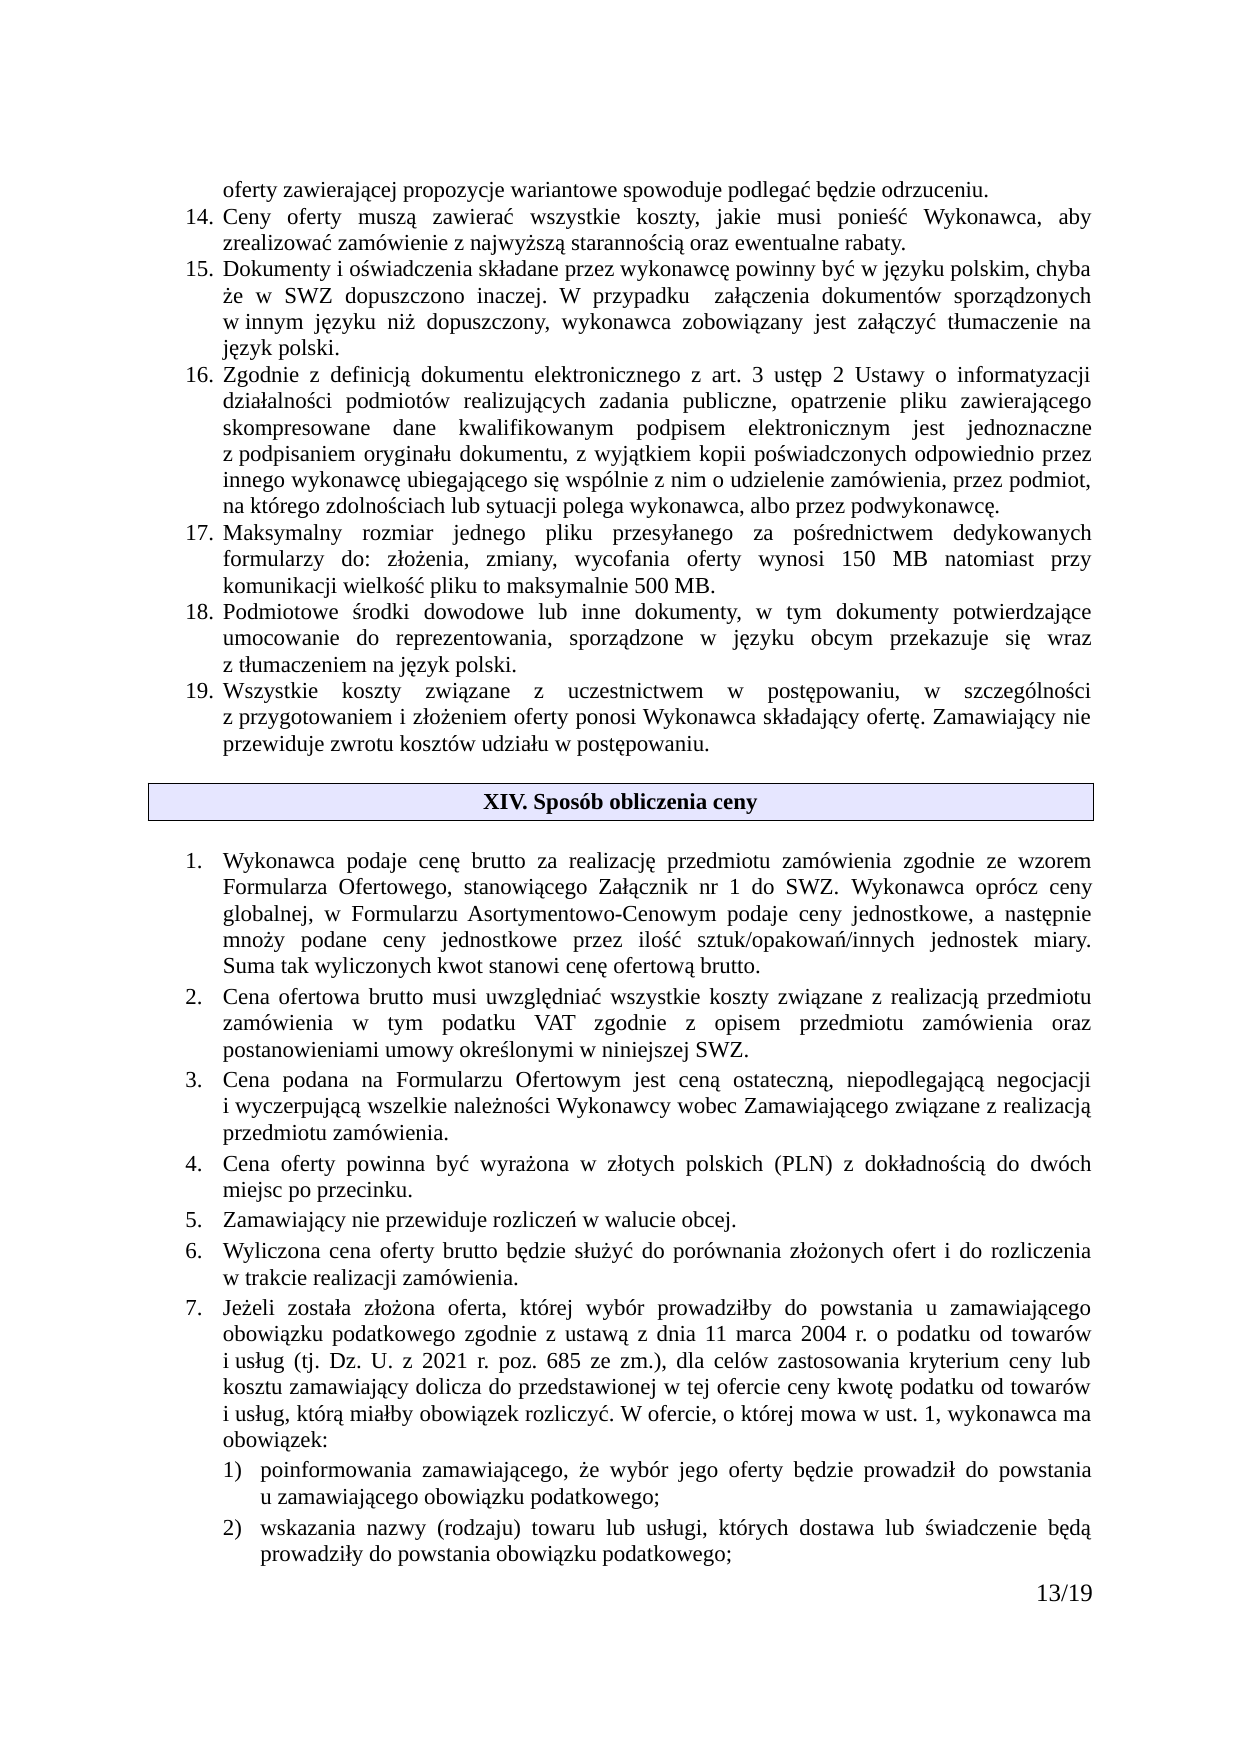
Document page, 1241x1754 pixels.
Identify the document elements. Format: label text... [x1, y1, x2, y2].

list Wyliczona cena oferty brutto będzie służyć do porównania złożonych ofert i do rozliczenia w trakcie realizacji zamówienia. [185, 1237, 1093, 1290]
list poinformowania zamawiającego, że wybór jego oferty będzie prowadził do powstania u zamawiającego obowiązku podatkowego; [223, 1457, 1093, 1509]
list Ceny oferty muszą zawierać wszystkie koszty, jakie musi ponieść Wykonawca, aby zrealizować zamówienie z najwyższą starannością oraz ewentualne rabaty. [185, 203, 1093, 255]
list Cena podana na Formularzu Ofertowym jest ceną ostateczną, niepodlegającą negocjacji i wyczerpującą wszelkie należności Wykonawcy wobec Zamawiającego związane z realizacją przedmiotu zamówienia. [185, 1066, 1093, 1145]
list Wykonawca podaje cenę brutto za realizację przedmiotu zamówienia zgodnie ze wzorem Formularza Ofertowego, stanowiącego Załącznik nr 1 do SWZ. Wykonawca oprócz ceny globalnej, w Formularzu Asortymentowo-Cenowym podaje ceny jednostkowe, a następnie mnoży podane ceny jednostkowe przez ilość sztuk/opakowań/innych jednostek miary. Suma tak wyliczonych kwot stanowi cenę ofertową brutto. [185, 847, 1093, 979]
list Cena ofertowa brutto musi uwzględniać wszystkie koszty związane z realizacją przedmiotu zamówienia w tym podatku VAT zgodnie z opisem przedmiotu zamówienia oraz postanowieniami umowy określonymi w niniejszej SWZ. [185, 983, 1093, 1062]
table_header XIV. Sposób obliczenia ceny [149, 784, 1093, 820]
list Cena oferty powinna być wyrażona w złotych polskich (PLN) z dokładnością do dwóch miejsc po przecinku. [185, 1149, 1093, 1202]
list wskazania nazwy (rodzaju) towaru lub usługi, których dostawa lub świadczenie będą prowadziły do powstania obowiązku podatkowego; [223, 1513, 1093, 1566]
list Dokumenty i oświadczenia składane przez wykonawcę powinny być w języku polskim, chyba że w SWZ dopuszczono inaczej. W przypadku załączenia dokumentów sporządzonych w innym języku niż dopuszczony, wykonawca zobowiązany jest załączyć tłumaczenie na język polski. [185, 255, 1093, 361]
list Zgodnie z definicją dokumentu elektronicznego z art. 3 ustęp 2 Ustawy o informatyzacji działalności podmiotów realizujących zadania publiczne, opatrzenie pliku zawierającego skompresowane dane kwalifikowanym podpisem elektronicznym jest jednoznaczne z podpisaniem oryginału dokumentu, z wyjątkiem kopii poświadczonych odpowiednio przez innego wykonawcę ubiegającego się wspólnie z nim o udzielenie zamówienia, przez podmiot, na którego zdolnościach lub sytuacji polega wykonawca, albo przez podwykonawcę. [185, 361, 1093, 519]
list oferty zawierającej propozycje wariantowe spowoduje podlegać będzie odrzuceniu. [185, 176, 1093, 203]
list Podmiotowe środki dowodowe lub inne dokumenty, w tym dokumenty potwierdzające umocowanie do reprezentowania, sporządzone w języku obcym przekazuje się wraz z tłumaczeniem na język polski. [185, 598, 1093, 677]
list Jeżeli została złożona oferta, której wybór prowadziłby do powstania u zamawiającego obowiązku podatkowego zgodnie z ustawą z dnia 11 marca 2004 r. o podatku od towarów i usług (tj. Dz. U. z 2021 r. poz. 685 ze zm.), dla celów zastosowania kryterium ceny lub kosztu zamawiający dolicza do przedstawionej w tej ofercie ceny kwotę podatku od towarów i usług, którą miałby obowiązek rozliczyć. W ofercie, o której mowa w ust. 1, wykonawca ma obowiązek: [185, 1294, 1093, 1452]
list Wszystkie koszty związane z uczestnictwem w postępowaniu, w szczególności z przygotowaniem i złożeniem oferty ponosi Wykonawca składający ofertę. Zamawiający nie przewiduje zwrotu kosztów udziału w postępowaniu. [185, 677, 1093, 756]
list Zamawiający nie przewiduje rozliczeń w walucie obcej. [185, 1207, 1093, 1233]
list Maksymalny rozmiar jednego pliku przesyłanego za pośrednictwem dedykowanych formularzy do: złożenia, zmiany, wycofania oferty wynosi 150 MB natomiast przy komunikacji wielkość pliku to maksymalnie 500 MB. [185, 519, 1093, 598]
